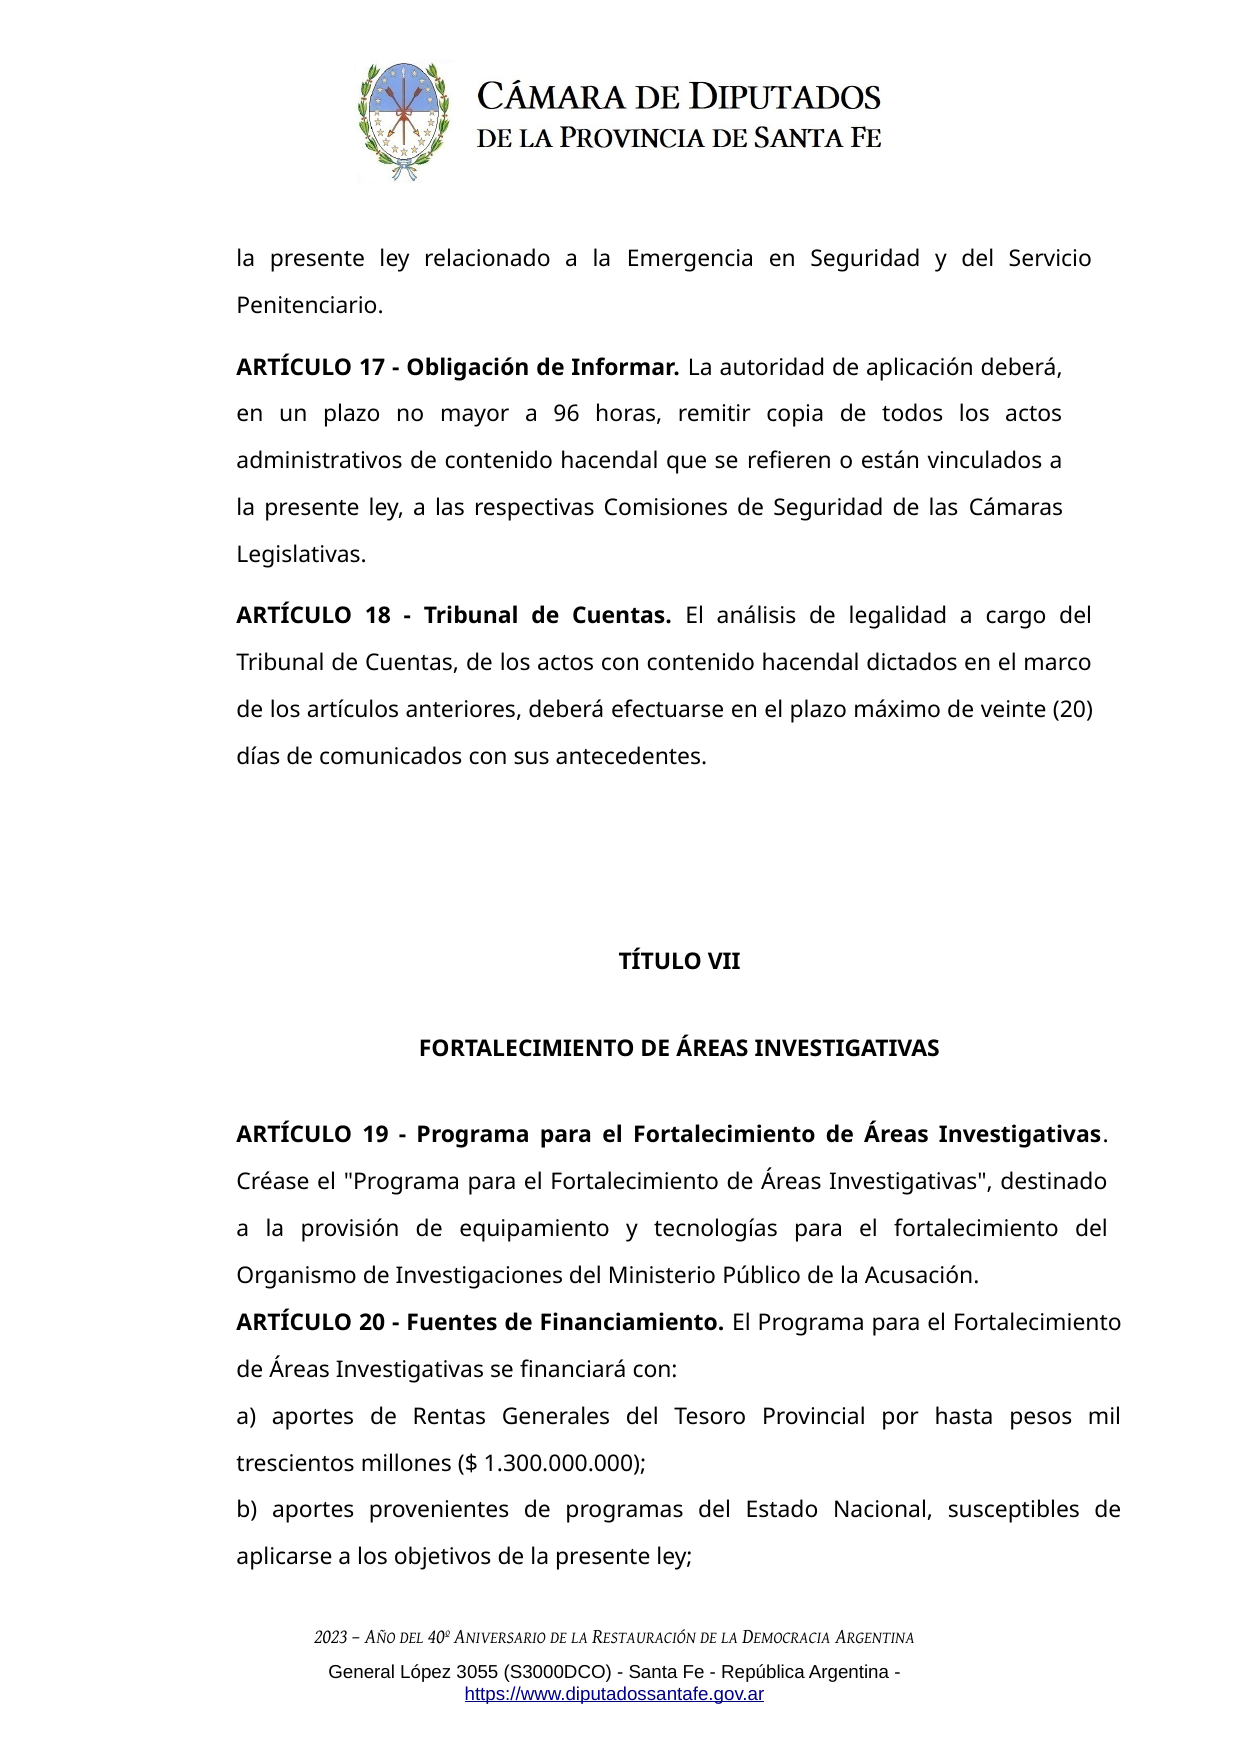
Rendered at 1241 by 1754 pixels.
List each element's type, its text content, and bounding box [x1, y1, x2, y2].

text TÍTULO VII [396, 945, 962, 977]
text la presente ley relacionado a la Emergencia en Seguridad y del Servicio Penitenciario. [236, 242, 1093, 320]
text ARTÍCULO 20 - Fuentes de Financiamiento. El Programa para el Fortalecimiento de Áreas Investigativas se financiará con: [236, 1306, 1122, 1384]
text ARTÍCULO 19 - Programa para el Fortalecimiento de Áreas Investigativas. Créase el "Programa para el Fortalecimiento de Áreas Investigativas", destinado a la provisión de equipamiento y tecnologías para el fortalecimiento del Organismo de Investigaciones del Ministerio Público de la Acusación. [236, 1118, 1108, 1290]
text ARTÍCULO 18 - Tribunal de Cuentas. El análisis de legalidad a cargo del Tribunal de Cuentas, de los actos con contenido hacendal dictados en el marco de los artículos anteriores, deberá efectuarse en el plazo máximo de veinte (20) días de comunicados con sus antecedentes. [236, 599, 1093, 771]
text FORTALECIMIENTO DE ÁREAS INVESTIGATIVAS [236, 1032, 1122, 1063]
list b) aportes provenientes de programas del Estado Nacional, susceptibles de aplicarse a los objetivos de la presente ley; [236, 1493, 1122, 1571]
text ARTÍCULO 17 - Obligación de Informar. La autoridad de aplicación deberá, en un plazo no mayor a 96 horas, remitir copia de todos los actos administrativos de contenido hacendal que se refieren o están vinculados a la presente ley, a las respectivas Comisiones de Seguridad de las Cámaras Legislativas. [236, 351, 1063, 569]
picture [354, 59, 886, 183]
list a) aportes de Rentas Generales del Tesoro Provincial por hasta pesos mil trescientos millones ($ 1.300.000.000); [236, 1399, 1122, 1478]
